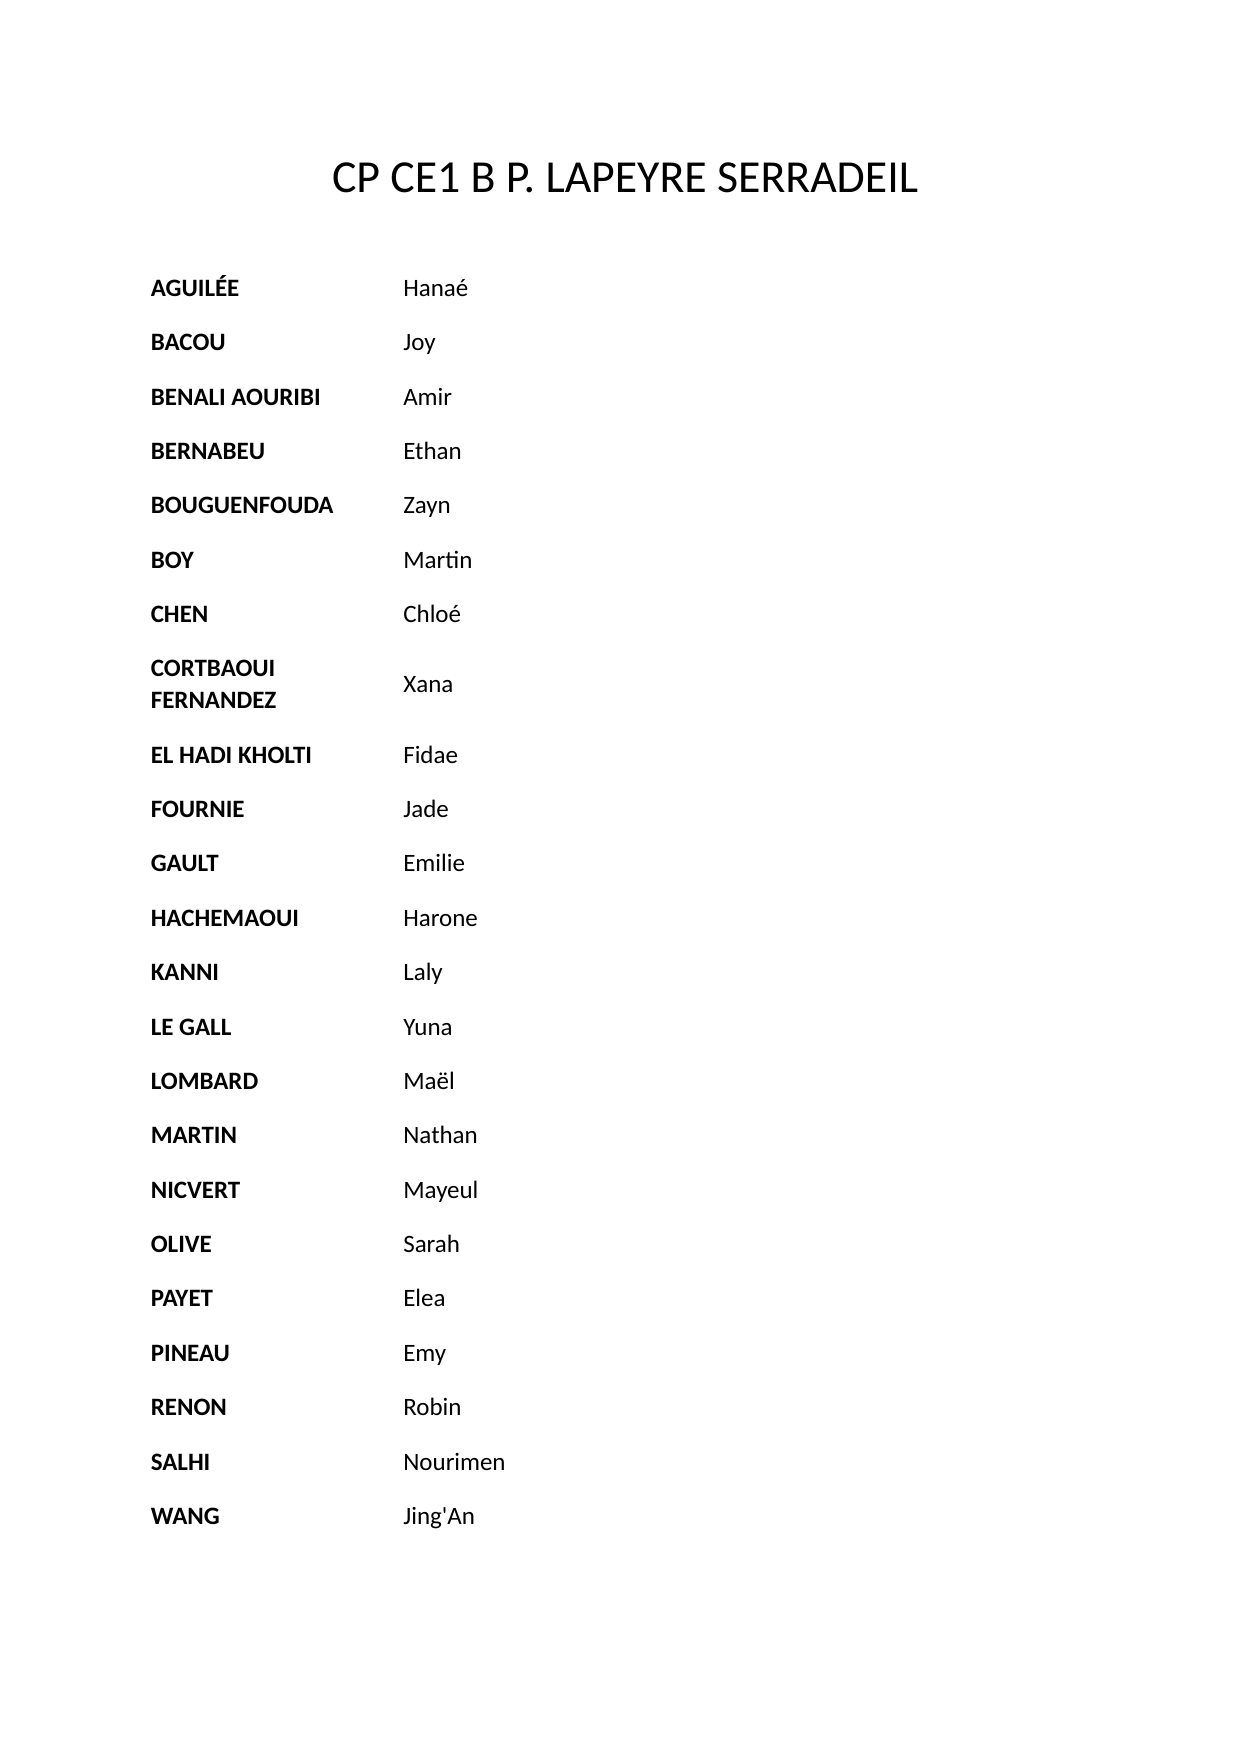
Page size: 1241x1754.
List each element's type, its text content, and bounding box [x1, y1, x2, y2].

table_cell [591, 378, 710, 432]
table_cell [591, 1171, 710, 1225]
table_cell [710, 1116, 794, 1171]
table_cell [561, 1062, 591, 1116]
table_cell SALHI [148, 1443, 400, 1497]
table_cell [591, 486, 710, 541]
table_cell Jade [400, 790, 561, 844]
table_cell [561, 650, 591, 736]
table_cell HACHEMAOUI [148, 899, 400, 953]
table_cell [710, 1280, 794, 1334]
table_cell CORTBAOUI FERNANDEZ [148, 650, 400, 736]
table_cell PINEAU [148, 1334, 400, 1388]
table_cell MARTIN [148, 1116, 400, 1171]
table_cell [591, 595, 710, 649]
table_cell PAYET [148, 1280, 400, 1334]
table_cell Harone [400, 899, 561, 953]
table_cell Fidae [400, 736, 561, 790]
table_cell BOY [148, 541, 400, 595]
table_cell [794, 650, 839, 736]
table_cell KANNI [148, 953, 400, 1008]
table_cell [794, 541, 839, 595]
table_cell [561, 899, 591, 953]
table_cell [710, 595, 794, 649]
table_cell [561, 323, 591, 378]
table_cell Robin [400, 1388, 561, 1443]
table_cell Nourimen [400, 1443, 561, 1497]
table_cell [710, 541, 794, 595]
table_cell [710, 899, 794, 953]
table_cell Zayn [400, 486, 561, 541]
table_cell [710, 953, 794, 1008]
table_cell [710, 1497, 794, 1551]
table_cell [561, 736, 591, 790]
table_cell Maël [400, 1062, 561, 1116]
table_cell Emilie [400, 845, 561, 899]
table_cell [561, 1280, 591, 1334]
table_cell [710, 1062, 794, 1116]
table_cell [794, 486, 839, 541]
table_cell [561, 1225, 591, 1279]
table_cell [794, 432, 839, 486]
table_cell [710, 323, 794, 378]
table_cell [591, 1334, 710, 1388]
table_cell Martin [400, 541, 561, 595]
table_cell [840, 899, 856, 953]
table_cell LE GALL [148, 1008, 400, 1062]
table_cell [561, 1116, 591, 1171]
table_cell [710, 790, 794, 844]
table_cell [561, 1334, 591, 1388]
table_header Hanaé [400, 269, 561, 323]
table_cell [561, 595, 591, 649]
table_cell [591, 1280, 710, 1334]
table_cell [710, 1334, 794, 1388]
table_cell [591, 953, 710, 1008]
table_cell [561, 541, 591, 595]
table_cell [561, 378, 591, 432]
table_cell Yuna [400, 1008, 561, 1062]
table_cell [591, 845, 710, 899]
table_cell [794, 790, 839, 844]
table_cell [840, 790, 856, 844]
table_cell [561, 1497, 591, 1551]
table_cell [794, 1334, 839, 1388]
table_cell [591, 736, 710, 790]
table_cell [561, 1443, 591, 1497]
table_cell Xana [400, 650, 561, 736]
table_cell [840, 541, 856, 595]
table_cell [710, 486, 794, 541]
table_cell [794, 736, 839, 790]
table_cell Emy [400, 1334, 561, 1388]
table_cell [591, 1062, 710, 1116]
table_cell OLIVE [148, 1225, 400, 1279]
table_cell [591, 541, 710, 595]
table_header [840, 269, 856, 323]
table_cell Laly [400, 953, 561, 1008]
table_cell [710, 1443, 794, 1497]
table_cell [710, 1225, 794, 1279]
table_cell [561, 486, 591, 541]
table_header [591, 269, 710, 323]
table_cell [591, 1497, 710, 1551]
table_cell [794, 378, 839, 432]
table_cell [591, 790, 710, 844]
table_cell [840, 1008, 856, 1062]
table_cell Mayeul [400, 1171, 561, 1225]
table_cell Chloé [400, 595, 561, 649]
table_cell [794, 953, 839, 1008]
table_header AGUILÉE [148, 269, 400, 323]
table_cell Jing'An [400, 1497, 561, 1551]
table_cell [591, 323, 710, 378]
table_cell [794, 1497, 839, 1551]
table_cell [840, 1388, 856, 1443]
table_cell [840, 378, 856, 432]
table_header [561, 269, 591, 323]
table_header [710, 269, 794, 323]
table_cell Elea [400, 1280, 561, 1334]
table_cell [794, 1116, 839, 1171]
table_cell [840, 1443, 856, 1497]
table_cell [840, 1334, 856, 1388]
table_cell [794, 845, 839, 899]
table_cell [840, 432, 856, 486]
table_cell [710, 1388, 794, 1443]
table_cell [794, 595, 839, 649]
table_cell [794, 1008, 839, 1062]
table_cell Sarah [400, 1225, 561, 1279]
table_cell WANG [148, 1497, 400, 1551]
table_cell [561, 432, 591, 486]
table_cell [591, 650, 710, 736]
table_cell [840, 595, 856, 649]
table_cell [710, 432, 794, 486]
table_cell [840, 1116, 856, 1171]
table_cell [840, 650, 856, 736]
table_cell [591, 1388, 710, 1443]
table_cell [840, 323, 856, 378]
table_cell [794, 1062, 839, 1116]
table_cell [794, 1171, 839, 1225]
table_cell [794, 323, 839, 378]
table_cell [794, 1280, 839, 1334]
table_cell [794, 899, 839, 953]
table_cell [840, 953, 856, 1008]
table_header [794, 269, 839, 323]
table_cell LOMBARD [148, 1062, 400, 1116]
table_cell [561, 1388, 591, 1443]
table_cell [840, 1171, 856, 1225]
table_cell Joy [400, 323, 561, 378]
table_cell [591, 1116, 710, 1171]
table_cell BENALI AOURIBI [148, 378, 400, 432]
table_cell GAULT [148, 845, 400, 899]
table_cell RENON [148, 1388, 400, 1443]
table_cell [591, 1008, 710, 1062]
text CP CE1 B P. LAPEYRE SERRADEIL [148, 148, 1093, 203]
table_cell [840, 845, 856, 899]
table_cell [591, 1443, 710, 1497]
table_cell [710, 1008, 794, 1062]
table_cell Amir [400, 378, 561, 432]
table_cell [710, 1171, 794, 1225]
table_cell [561, 953, 591, 1008]
table_cell [710, 736, 794, 790]
table_cell [561, 1008, 591, 1062]
table_cell CHEN [148, 595, 400, 649]
table_cell [710, 378, 794, 432]
table_cell [561, 790, 591, 844]
table_cell [794, 1443, 839, 1497]
table_cell [710, 650, 794, 736]
table_cell [840, 1497, 856, 1551]
table_cell Ethan [400, 432, 561, 486]
table_cell Nathan [400, 1116, 561, 1171]
table_cell [794, 1225, 839, 1279]
table_cell [840, 736, 856, 790]
table_cell BOUGUENFOUDA [148, 486, 400, 541]
table_cell [561, 845, 591, 899]
table_cell [794, 1388, 839, 1443]
table_cell NICVERT [148, 1171, 400, 1225]
table_cell [840, 486, 856, 541]
table_cell [840, 1280, 856, 1334]
table_cell BACOU [148, 323, 400, 378]
table_cell [710, 845, 794, 899]
table_cell FOURNIE [148, 790, 400, 844]
table_cell BERNABEU [148, 432, 400, 486]
table_cell [591, 1225, 710, 1279]
table_cell [591, 432, 710, 486]
table_cell EL HADI KHOLTI [148, 736, 400, 790]
table_cell [840, 1225, 856, 1279]
table_cell [561, 1171, 591, 1225]
table_cell [591, 899, 710, 953]
table_cell [840, 1062, 856, 1116]
